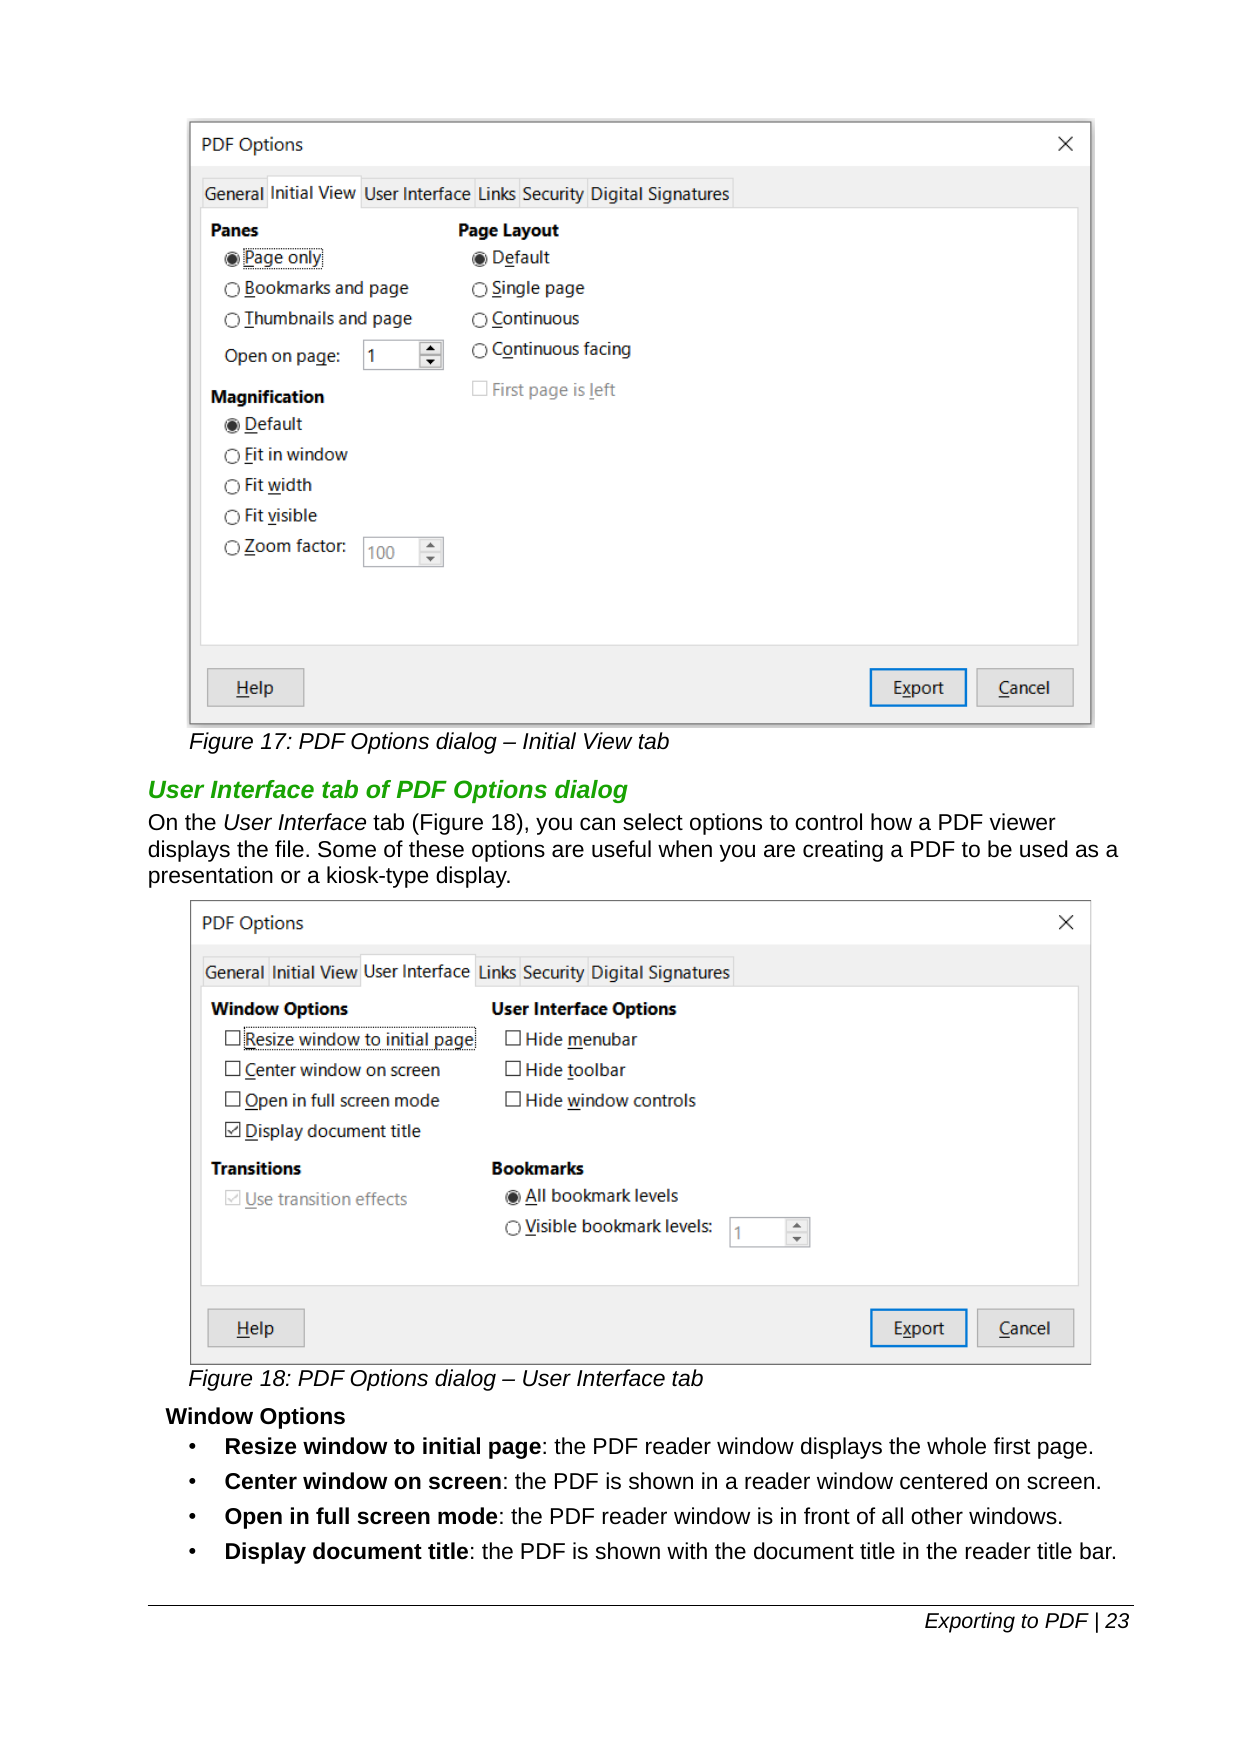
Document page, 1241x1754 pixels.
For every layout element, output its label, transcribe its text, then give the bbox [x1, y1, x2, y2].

picture [186, 118, 1095, 728]
picture [190, 900, 1092, 1365]
list Display document title: the PDF is shown with the document title in the reader title bar. [185, 1535, 1134, 1567]
text Window Options [165, 1403, 1134, 1430]
subtitle User Interface tab of PDF Options dialog [148, 774, 1134, 803]
text On the User Interface tab (Figure 18), you can select options to control how a PDF viewer displays the file. Some of these options are useful when you are creating a PDF to be used as a presentation or a kiosk-type display. [148, 809, 1134, 888]
list Open in full screen mode: the PDF reader window is in front of all other windows. [185, 1500, 1134, 1529]
text Figure 17: PDF Options dialog – Initial View tab [189, 728, 1093, 754]
text Figure 18: PDF Options dialog – User Interface tab [188, 901, 1093, 1391]
list Resize window to initial page: the PDF reader window displays the whole first page. [185, 1430, 1134, 1459]
list Center window on screen: the PDF is shown in a reader window centered on screen. [185, 1465, 1134, 1494]
